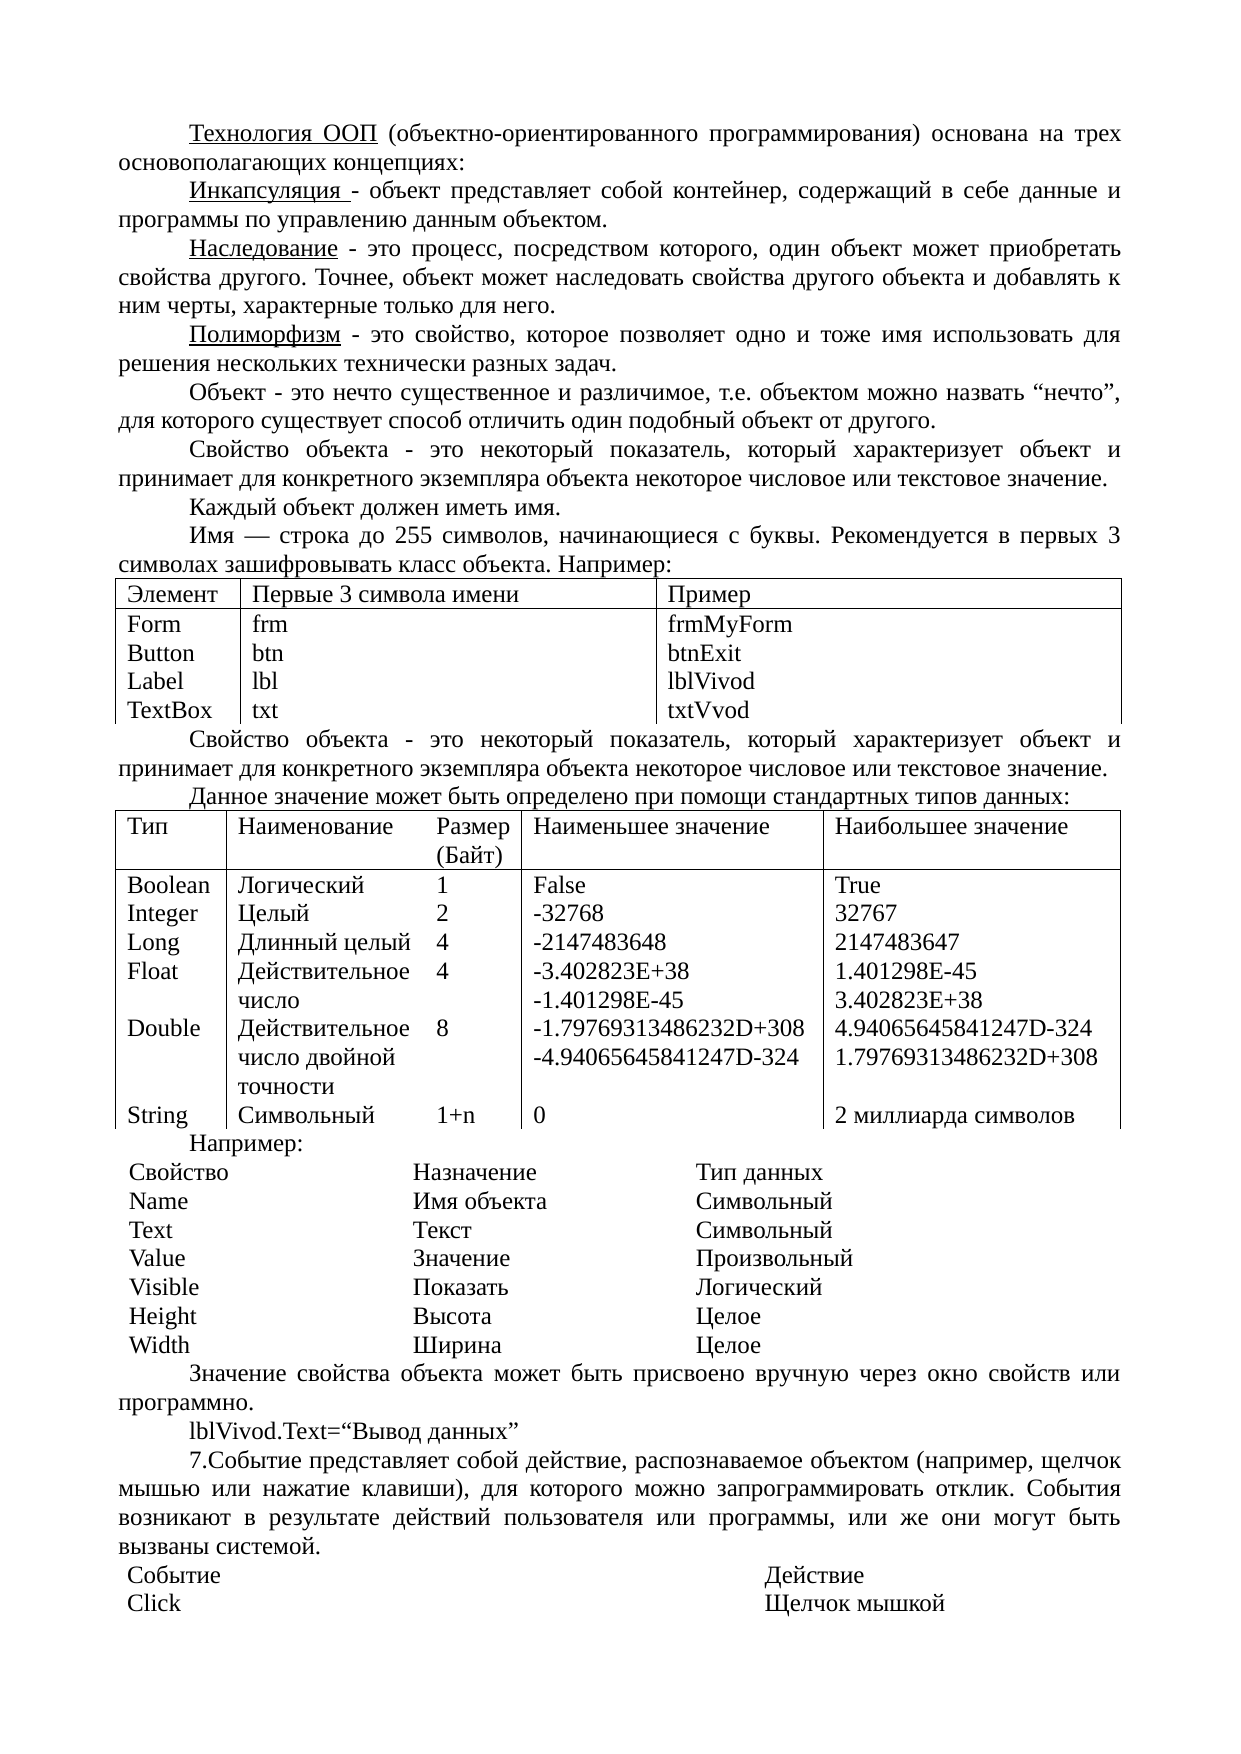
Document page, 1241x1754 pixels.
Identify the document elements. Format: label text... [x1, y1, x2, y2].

table_cell Символьный [684, 1186, 1119, 1215]
table_cell String [116, 1100, 226, 1128]
table_cell Text [117, 1215, 401, 1243]
table_cell Длинный целый [227, 927, 425, 956]
table_cell 8 [425, 1014, 521, 1100]
table_cell btn [241, 638, 656, 666]
table_cell Логический [684, 1272, 1119, 1301]
table_cell frmMyForm [657, 609, 1121, 638]
table_cell Действительное число [227, 956, 425, 1013]
table_header Пример [657, 579, 1121, 608]
table_cell Integer [116, 899, 226, 927]
text Объект - это нечто существенное и различимое, т.е. объектом можно назвать “нечто”, для которого существует способ отличить один подобный объект от другого. [118, 377, 1122, 434]
table_cell 0 [522, 1100, 823, 1128]
table_cell TextBox [116, 695, 240, 724]
table_header Наименование [227, 811, 425, 869]
text Технология ООП (объектно-ориентированного программирования) основана на трех основополагающих концепциях: [118, 118, 1122, 176]
table_cell Имя объекта [401, 1186, 684, 1215]
table_cell lblVivod [657, 666, 1121, 695]
table_cell Произвольный [684, 1244, 1119, 1272]
table_header Тип данных [684, 1157, 1119, 1186]
table_cell Button [116, 638, 240, 666]
table_cell Действительное число двойной точности [227, 1014, 425, 1100]
table_cell Логический [227, 870, 425, 898]
table_cell Целый [227, 899, 425, 927]
table_cell Символьный [227, 1100, 425, 1128]
table_cell Long [116, 927, 226, 956]
table_cell lbl [241, 666, 656, 695]
text Имя — строка до 255 символов, начинающиеся с буквы. Рекомендуется в первых 3 символах зашифровывать класс объекта. Например: [118, 521, 1122, 578]
table_cell 4 [425, 956, 521, 1013]
table_header Назначение [401, 1157, 684, 1186]
table_cell Double [116, 1014, 226, 1100]
text Например: [118, 1128, 1122, 1157]
table_cell 2 миллиарда символов [824, 1100, 1120, 1128]
table_cell Form [116, 609, 240, 638]
table_cell 2147483647 [824, 927, 1120, 956]
table_cell True [824, 870, 1120, 898]
text lblVivod.Text=“Вывод данных” [118, 1416, 1122, 1445]
table_cell -32768 [522, 899, 823, 927]
table_cell Щелчок мышкой [753, 1589, 1120, 1617]
table_cell -2147483648 [522, 927, 823, 956]
table_cell Width [117, 1330, 401, 1358]
table_header Элемент [116, 579, 240, 608]
table_header Тип [116, 811, 226, 869]
text Свойство объекта - это некоторый показатель, который характеризует объект и принимает для конкретного экземпляра объекта некоторое числовое или текстовое значение. [118, 724, 1122, 781]
table_cell Значение [401, 1244, 684, 1272]
table_cell Boolean [116, 870, 226, 898]
table_cell 1 [425, 870, 521, 898]
table_cell Высота [401, 1301, 684, 1330]
table_cell Float [116, 956, 226, 1013]
text Данное значение может быть определено при помощи стандартных типов данных: [118, 781, 1122, 810]
table_cell Целое [684, 1301, 1119, 1330]
table_cell Текст [401, 1215, 684, 1243]
table_cell 1+n [425, 1100, 521, 1128]
table_header Первые 3 символа имени [241, 579, 656, 608]
table_cell Click [116, 1589, 753, 1617]
text Свойство объекта - это некоторый показатель, который характеризует объект и принимает для конкретного экземпляра объекта некоторое числовое или текстовое значение. [118, 434, 1122, 492]
table_cell Height [117, 1301, 401, 1330]
table_cell 32767 [824, 899, 1120, 927]
text Полиморфизм - это свойство, которое позволяет одно и тоже имя использовать для решения нескольких технически разных задач. [118, 319, 1122, 377]
table_cell -3.402823E+38 -1.401298E-45 [522, 956, 823, 1013]
table_cell txt [241, 695, 656, 724]
table_cell False [522, 870, 823, 898]
table_cell txtVvod [657, 695, 1121, 724]
table_cell Visible [117, 1272, 401, 1301]
table_header Наименьшее значение [522, 811, 823, 869]
text Значение свойства объекта может быть присвоено вручную через окно свойств или программно. [118, 1358, 1122, 1416]
table_cell Показать [401, 1272, 684, 1301]
table_cell Символьный [684, 1215, 1119, 1243]
table_header Размер (Байт) [425, 811, 521, 869]
table_cell -1.79769313486232D+308 -4.94065645841247D-324 [522, 1014, 823, 1100]
table_cell Целое [684, 1330, 1119, 1358]
text Каждый объект должен иметь имя. [118, 492, 1122, 521]
text 7.Событие представляет собой действие, распознаваемое объектом (например, щелчок мышью или нажатие клавиши), для которого можно запрограммировать отклик. События возникают в результате действий пользователя или программы, или же они могут быть вызваны системой. [118, 1445, 1122, 1560]
table_cell btnExit [657, 638, 1121, 666]
text Инкапсуляция - объект представляет собой контейнер, содержащий в себе данные и программы по управлению данным объектом. [118, 176, 1122, 233]
table_cell 2 [425, 899, 521, 927]
table_cell Value [117, 1244, 401, 1272]
table_cell 4 [425, 927, 521, 956]
table_cell Name [117, 1186, 401, 1215]
table_header Наибольшее значение [824, 811, 1120, 869]
table_cell 1.401298E-45 3.402823E+38 [824, 956, 1120, 1013]
table_header Событие [116, 1560, 753, 1588]
table_cell Ширина [401, 1330, 684, 1358]
table_cell frm [241, 609, 656, 638]
table_cell 4.94065645841247D-324 1.79769313486232D+308 [824, 1014, 1120, 1100]
table_header Свойство [117, 1157, 401, 1186]
table_header Действие [753, 1560, 1120, 1588]
text Наследование - это процесс, посредством которого, один объект может приобретать свойства другого. Точнее, объект может наследовать свойства другого объекта и добавлять к ним черты, характерные только для него. [118, 233, 1122, 319]
table_cell Label [116, 666, 240, 695]
